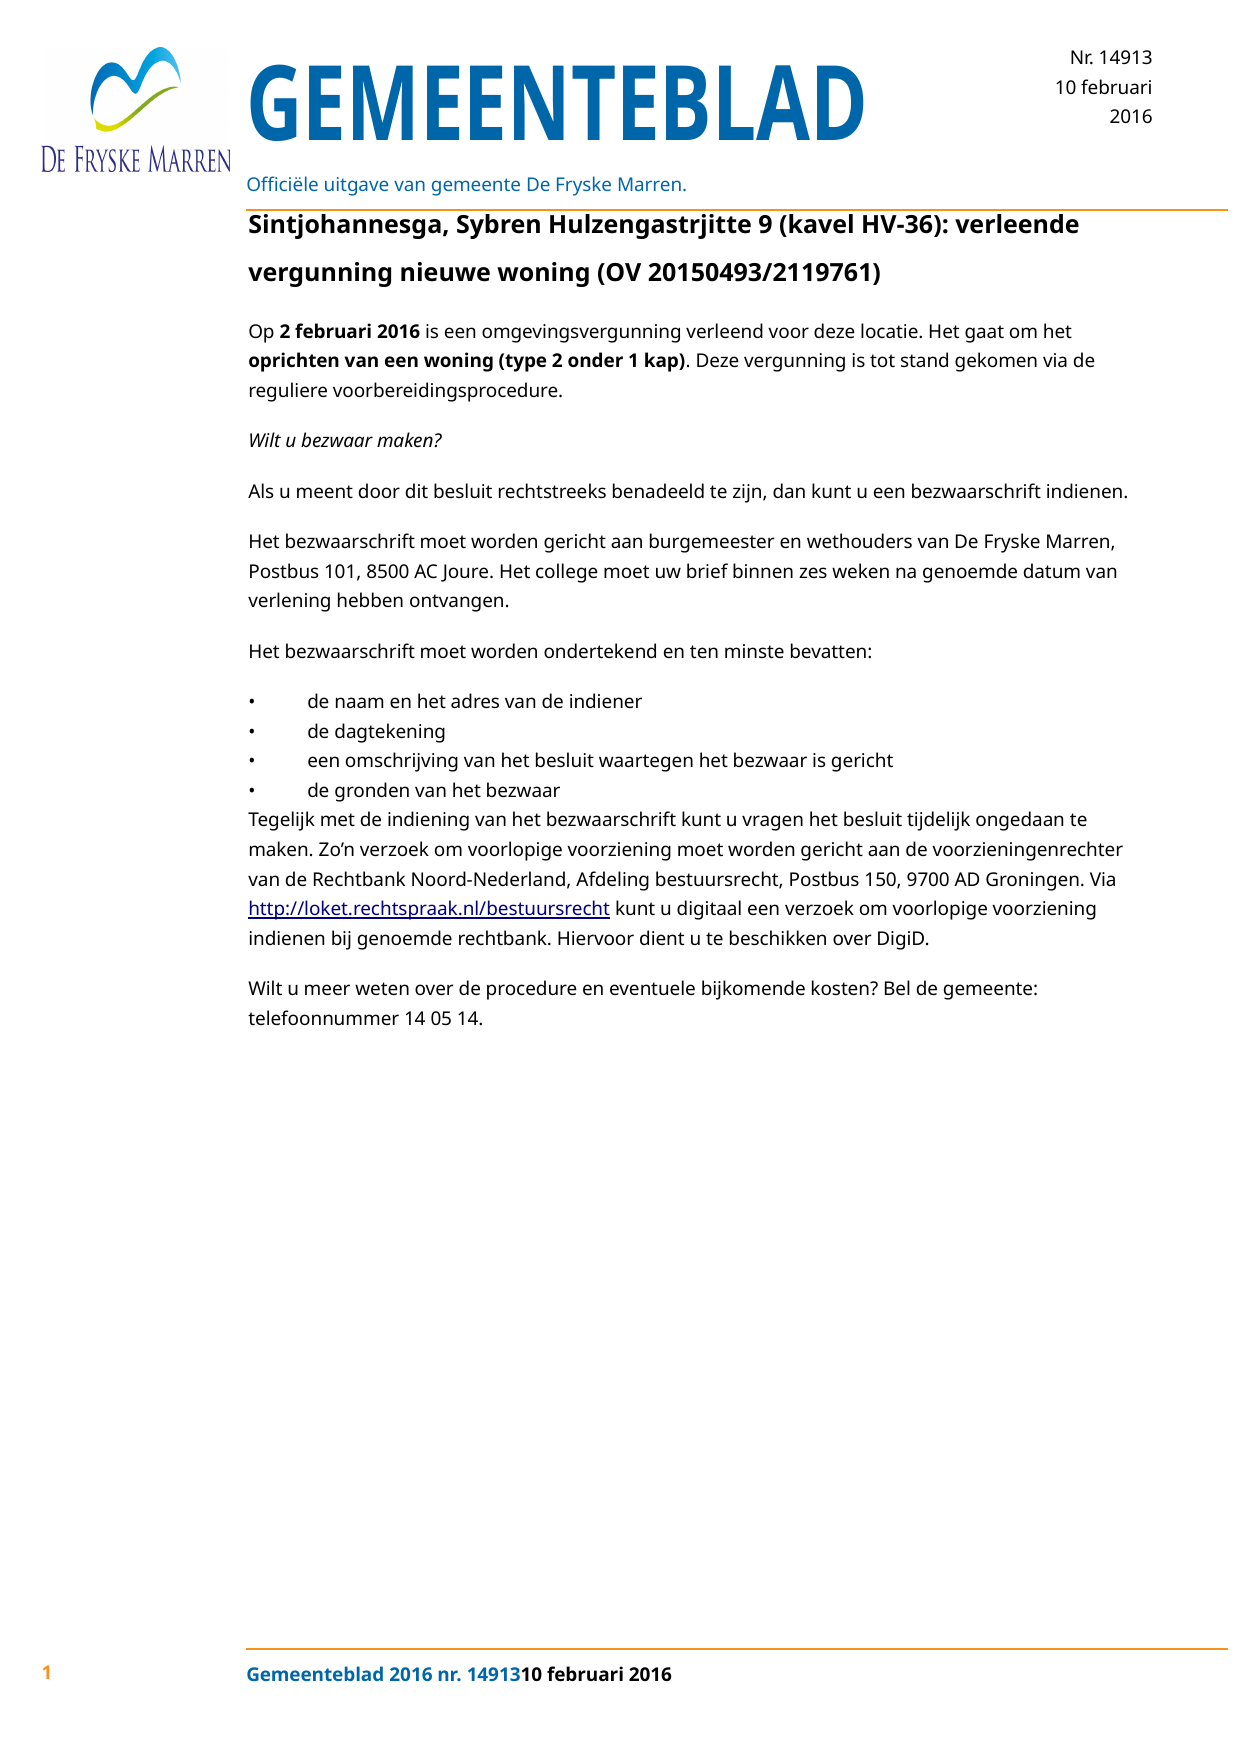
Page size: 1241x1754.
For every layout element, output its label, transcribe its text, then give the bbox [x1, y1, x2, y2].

text Het bezwaarschrift moet worden gericht aan burgemeester en wethouders van De Fryske Marren, Postbus 101, 8500 AC Joure. Het college moet uw brief binnen zes weken na genoemde datum van verlening hebben ontvangen. [248, 528, 1152, 613]
text Het bezwaarschrift moet worden ondertekend en ten minste bevatten: [248, 638, 1152, 664]
picture [41, 47, 231, 172]
list de gronden van het bezwaar [248, 777, 1152, 803]
text Tegelijk met de indiening van het bezwaarschrift kunt u vragen het besluit tijdelijk ongedaan te maken. Zo’n verzoek om voorlopige voorziening moet worden gericht aan de voorzieningenrechter van de Rechtbank Noord-Nederland, Afdeling bestuursrecht, Postbus 150, 9700 AD Groningen. Via http://loket.rechtspraak.nl/bestuursrecht kunt u digitaal een verzoek om voorlopige voorziening indienen bij genoemde rechtbank. Hiervoor dient u te beschikken over DigiD. [248, 807, 1152, 951]
text Wilt u meer weten over de procedure en eventuele bijkomende kosten? Bel de gemeente: telefoonnummer 14 05 14. [248, 975, 1152, 1031]
list de dagtekening [248, 718, 1152, 744]
text Wilt u bezwaar maken? [248, 427, 1152, 453]
text Als u meent door dit besluit rechtstreeks benadeeld te zijn, dan kunt u een bezwaarschrift indienen. [248, 478, 1152, 504]
text Op 2 februari 2016 is een omgevingsvergunning verleend voor deze locatie. Het gaat om het oprichten van een woning (type 2 onder 1 kap). Deze vergunning is tot stand gekomen via de reguliere voorbereidingsprocedure. [248, 318, 1152, 403]
text Sintjohannesga, Sybren Hulzengastrjitte 9 (kavel HV-36): verleende vergunning nieuwe woning (OV 20150493/2119761) [248, 211, 1152, 288]
list een omschrijving van het besluit waartegen het bezwaar is gericht [248, 747, 1152, 773]
list de naam en het adres van de indiener [248, 688, 1152, 714]
